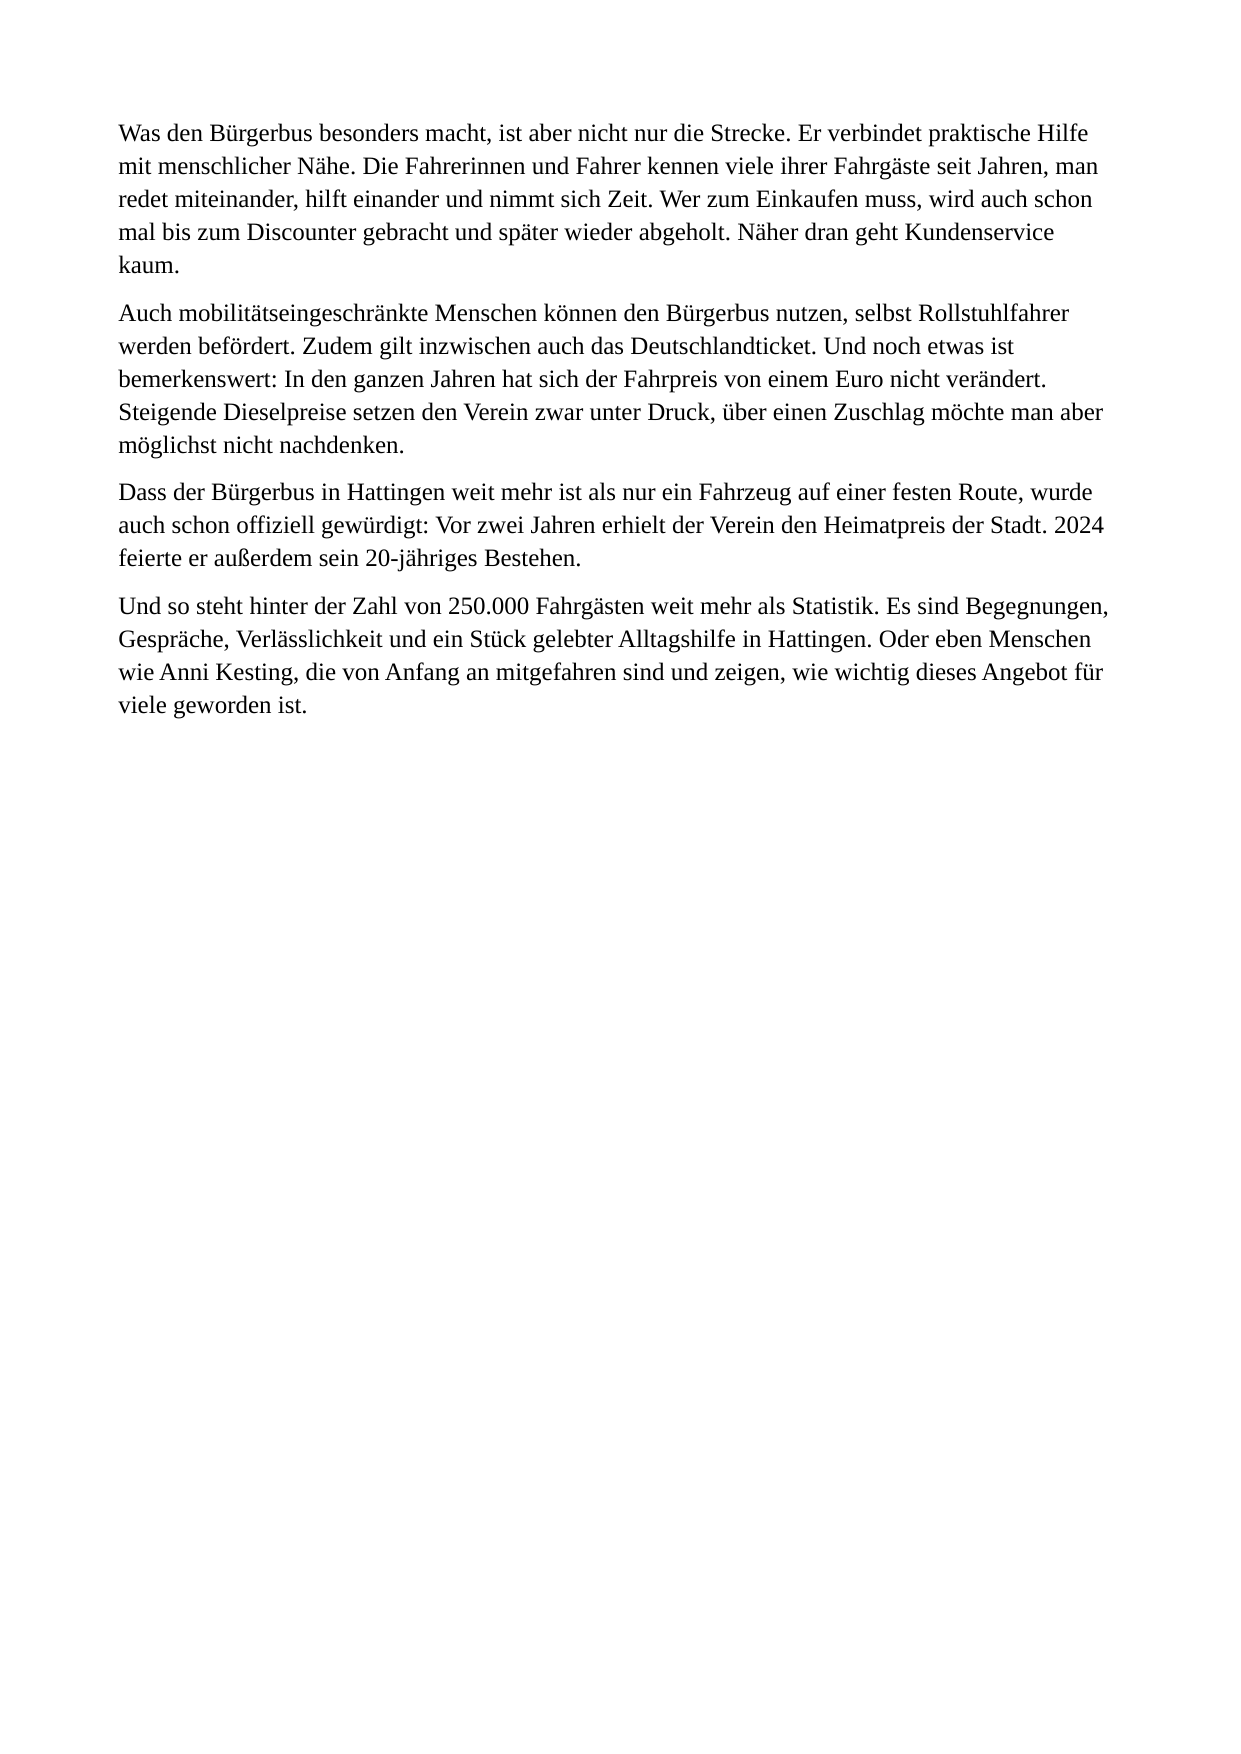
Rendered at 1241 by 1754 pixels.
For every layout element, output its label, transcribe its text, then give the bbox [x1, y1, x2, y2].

text Auch mobilitätseingeschränkte Menschen können den Bürgerbus nutzen, selbst Rollstuhlfahrer werden befördert. Zudem gilt inzwischen auch das Deutschlandticket. Und noch etwas ist bemerkenswert: In den ganzen Jahren hat sich der Fahrpreis von einem Euro nicht verändert. Steigende Dieselpreise setzen den Verein zwar unter Druck, über einen Zuschlag möchte man aber möglichst nicht nachdenken. [118, 298, 1122, 459]
text Dass der Bürgerbus in Hattingen weit mehr ist als nur ein Fahrzeug auf einer festen Route, wurde auch schon offiziell gewürdigt: Vor zwei Jahren erhielt der Verein den Heimatpreis der Stadt. 2024 feierte er außerdem sein 20-jähriges Bestehen. [118, 477, 1122, 572]
text Was den Bürgerbus besonders macht, ist aber nicht nur die Strecke. Er verbindet praktische Hilfe mit menschlicher Nähe. Die Fahrerinnen und Fahrer kennen viele ihrer Fahrgäste seit Jahren, man redet miteinander, hilft einander und nimmt sich Zeit. Wer zum Einkaufen muss, wird auch schon mal bis zum Discounter gebracht und später wieder abgeholt. Näher dran geht Kundenservice kaum. [118, 118, 1122, 279]
text Und so steht hinter der Zahl von 250.000 Fahrgästen weit mehr als Statistik. Es sind Begegnungen, Gespräche, Verlässlichkeit und ein Stück gelebter Alltagshilfe in Hattingen. Oder eben Menschen wie Anni Kesting, die von Anfang an mitgefahren sind und zeigen, wie wichtig dieses Angebot für viele geworden ist. [118, 591, 1122, 719]
